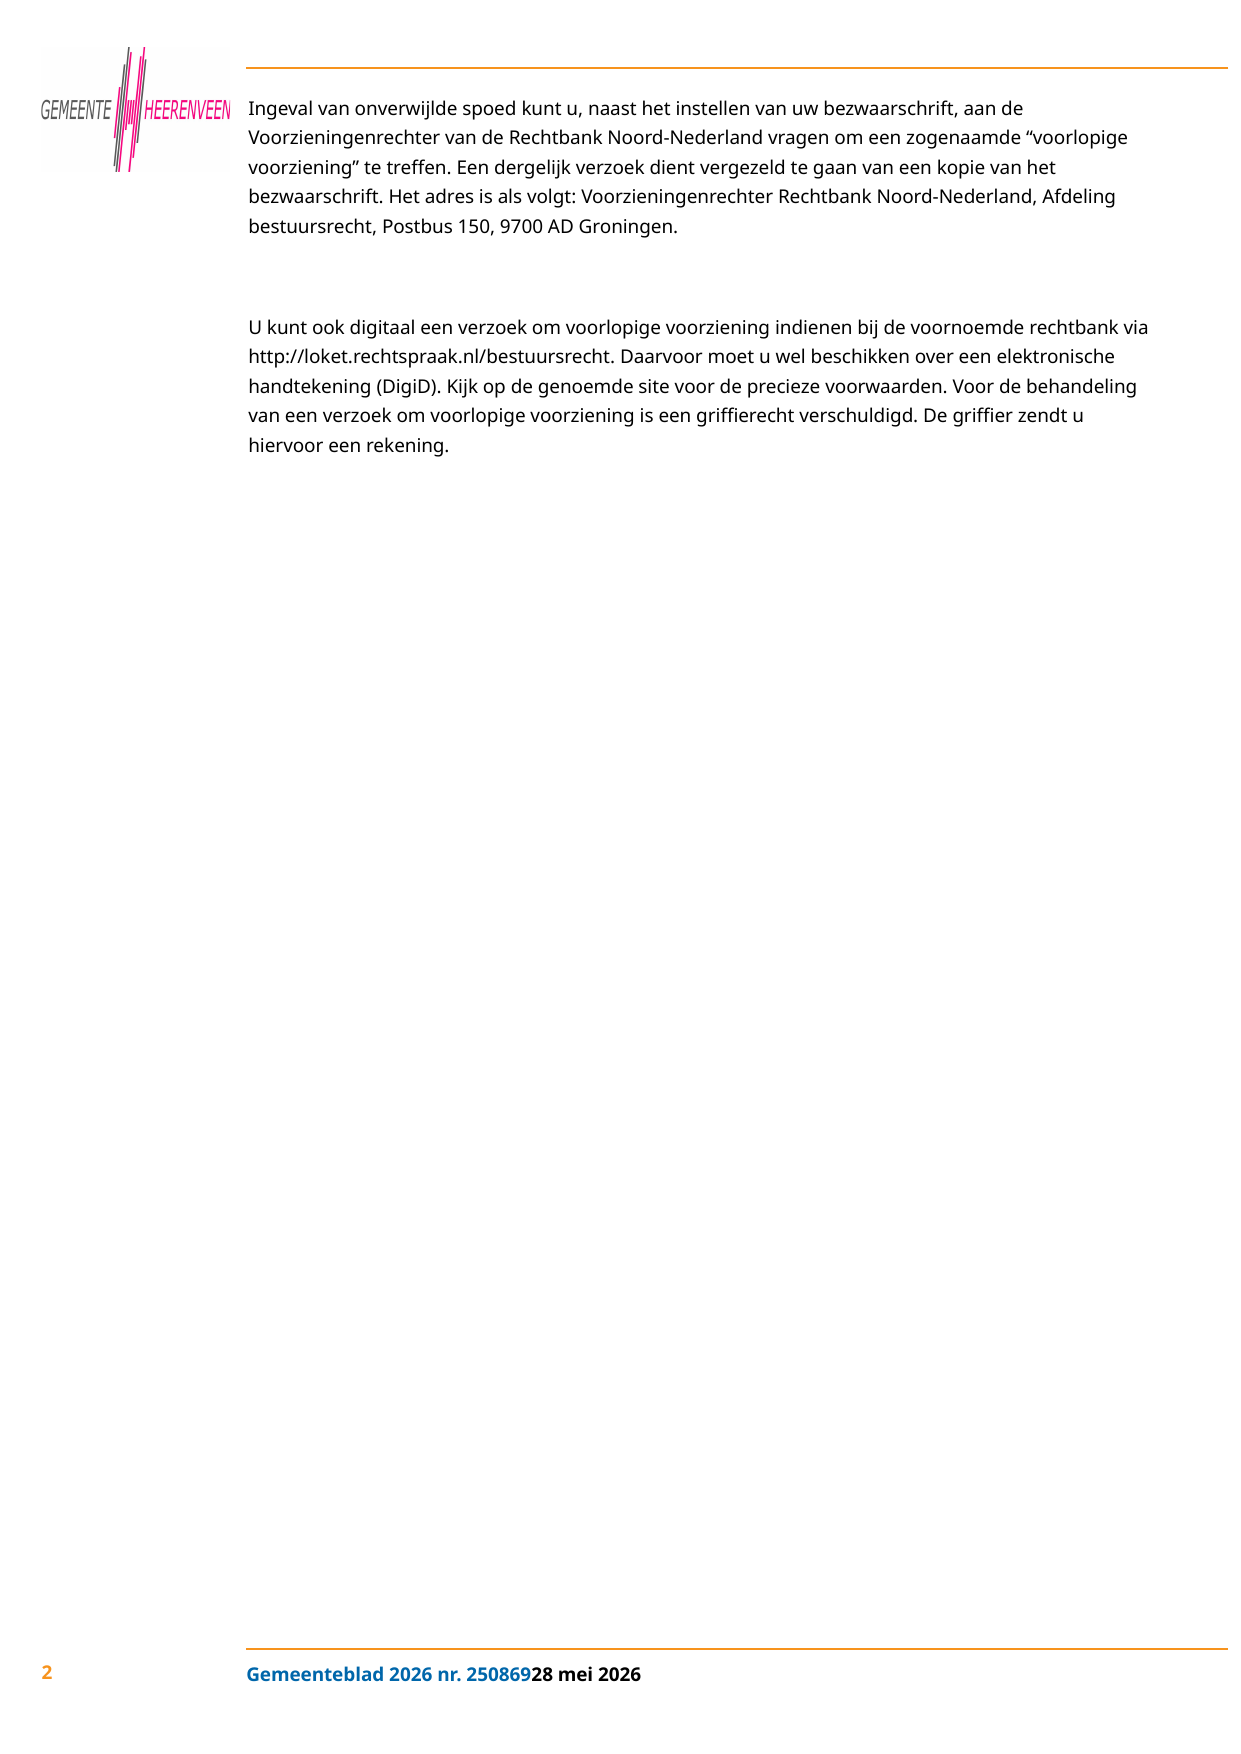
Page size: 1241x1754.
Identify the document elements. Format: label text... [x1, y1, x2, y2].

text U kunt ook digitaal een verzoek om voorlopige voorziening indienen bij de voornoemde rechtbank via http://loket.rechtspraak.nl/bestuursrecht. Daarvoor moet u wel beschikken over een elektronische handtekening (DigiD). Kijk op de genoemde site voor de precieze voorwaarden. Voor de behandeling van een verzoek om voorlopige voorziening is een griffierecht verschuldigd. De griffier zendt u hiervoor een rekening. [248, 314, 1152, 458]
text Ingeval van onverwijlde spoed kunt u, naast het instellen van uw bezwaarschrift, aan de Voorzieningenrechter van de Rechtbank Noord-Nederland vragen om een zogenaamde “voorlopige voorziening” te treffen. Een dergelijk verzoek dient vergezeld te gaan van een kopie van het bezwaarschrift. Het adres is als volgt: Voorzieningenrechter Rechtbank Noord-Nederland, Afdeling bestuursrecht, Postbus 150, 9700 AD Groningen. [248, 95, 1152, 239]
picture [41, 47, 231, 172]
